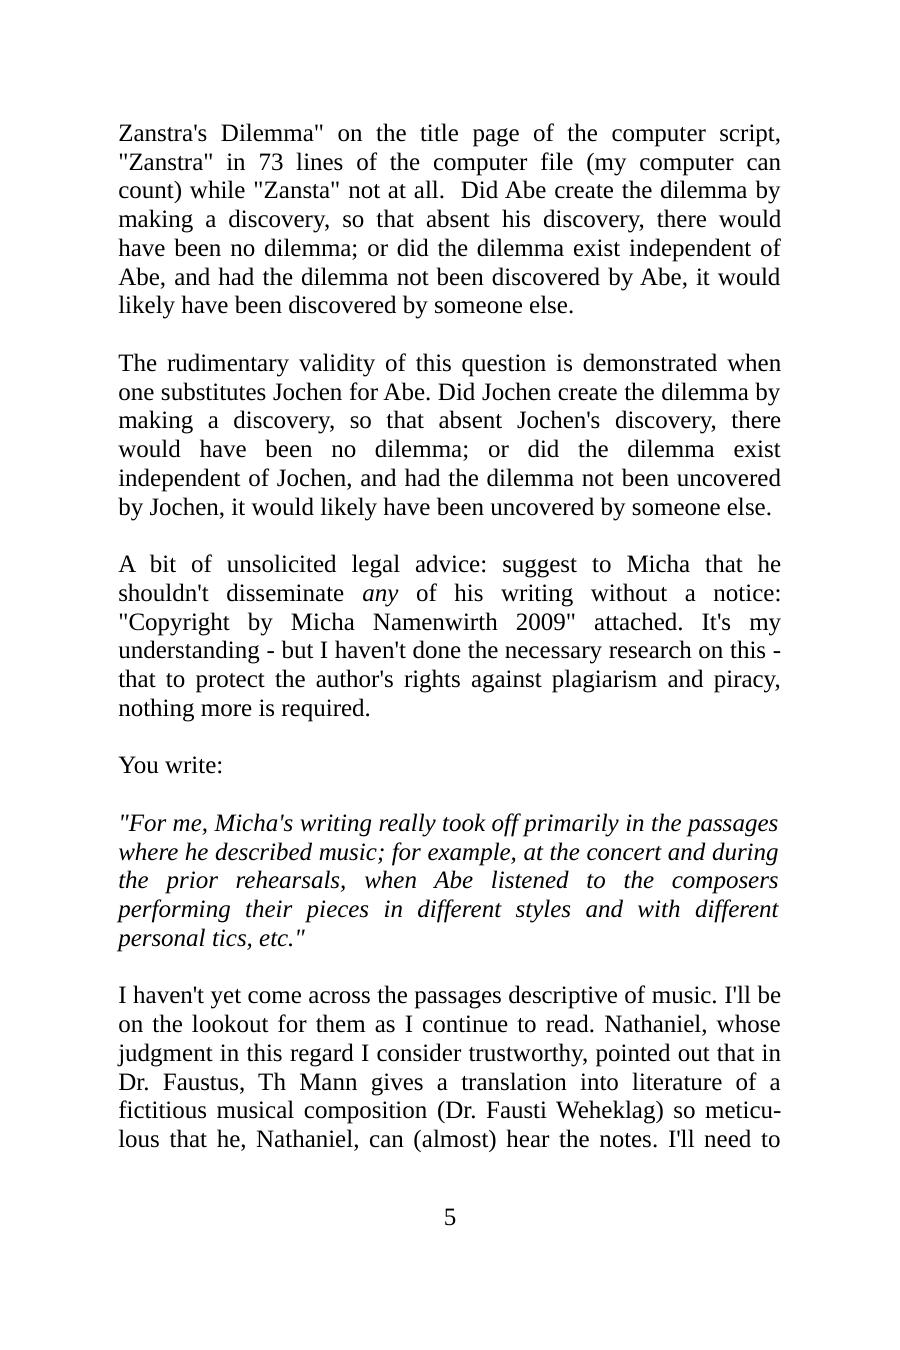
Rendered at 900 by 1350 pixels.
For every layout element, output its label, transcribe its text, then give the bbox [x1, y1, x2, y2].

text Zanstra's Dilemma" on the title page of the computer script, "Zanstra" in 73 lines of the computer file (my computer can count) while "Zansta" not at all. Did Abe create the dilemma by making a discovery, so that absent his discovery, there would have been no dilemma; or did the dilemma exist independent of Abe, and had the dilemma not been discovered by Abe, it would likely have been discovered by someone else. [118, 118, 782, 319]
text A bit of unsolicited legal advice: suggest to Micha that he shouldn't disseminate any of his writing without a notice: "Copyright by Micha Namenwirth 2009" attached. It's my understanding - but I haven't done the necessary research on this - that to protect the author's rights against plagiarism and piracy, nothing more is required. [118, 549, 782, 722]
text "For me, Micha's writing really took off primarily in the passages where he described music; for example, at the concert and during the prior rehearsals, when Abe listened to the composers performing their pieces in different styles and with different personal tics, etc." [118, 808, 782, 952]
text I haven't yet come across the passages descriptive of music. I'll be on the lookout for them as I continue to read. Nathaniel, whose judgment in this regard I consider trustworthy, pointed out that in Dr. Faustus, Th Mann gives a translation into literature of a fictitious musical composition (Dr. Fausti Weheklag) so meticu-lous that he, Nathaniel, can (almost) hear the notes. I'll need to [118, 981, 782, 1153]
text The rudimentary validity of this question is demonstrated when one substitutes Jochen for Abe. Did Jochen create the dilemma by making a discovery, so that absent Jochen's discovery, there would have been no dilemma; or did the dilemma exist independent of Jochen, and had the dilemma not been uncovered by Jochen, it would likely have been uncovered by someone else. [118, 348, 782, 521]
text You write: [118, 751, 782, 779]
